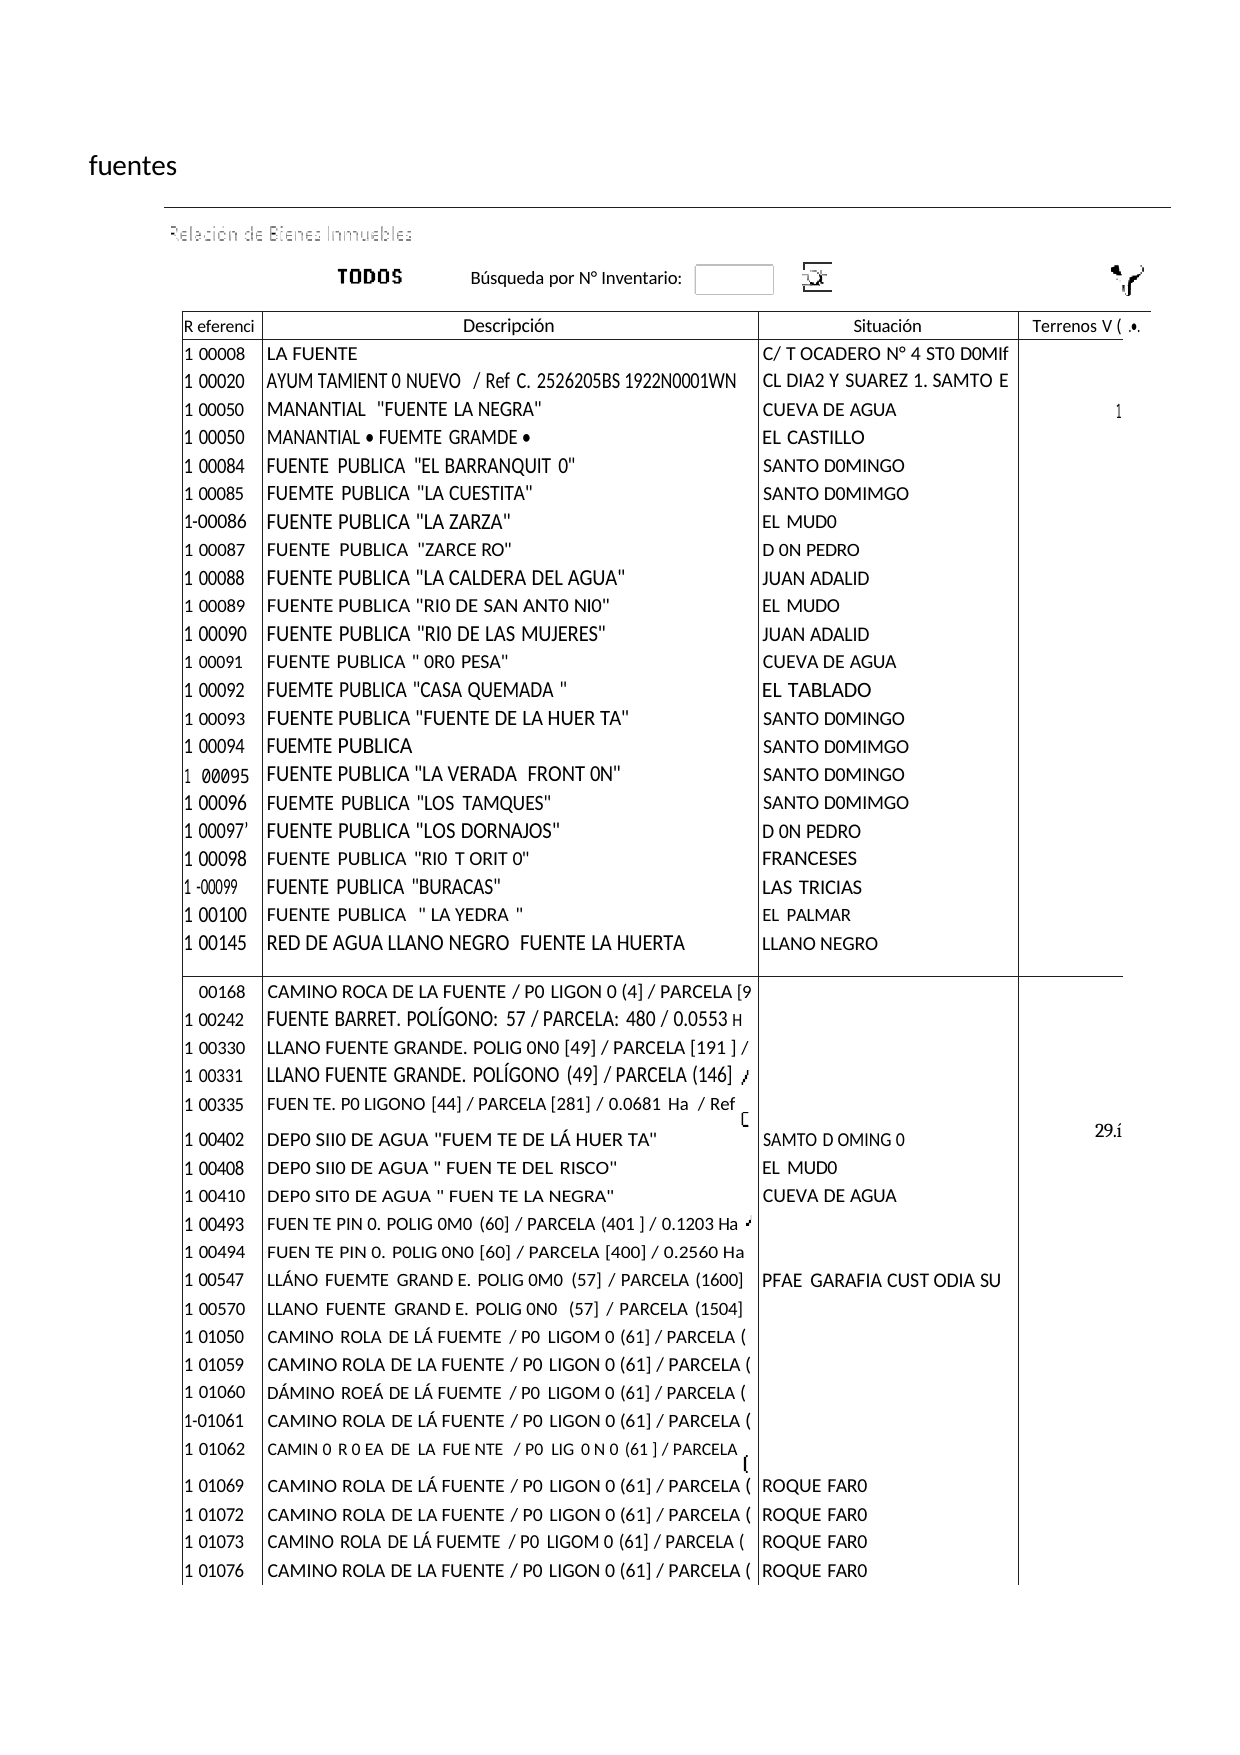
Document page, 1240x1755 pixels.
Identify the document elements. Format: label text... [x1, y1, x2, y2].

table_cell 1 00050 [183, 425, 262, 452]
table_cell FUENTE PUBLICA "LOS DORNAJOS" [263, 818, 758, 846]
table_cell 1 00493 [183, 1210, 262, 1239]
table_cell MANANTIAL "FUENTE LA NEGRA" [263, 396, 758, 425]
table_cell SANTO D0MINGO [759, 452, 1018, 481]
table_cell [1019, 481, 1123, 508]
table_cell 1 01059 [183, 1351, 262, 1379]
table_cell 1 00330 [183, 1035, 262, 1061]
table_cell [1019, 367, 1123, 396]
table_cell LA FUENTE [263, 340, 758, 367]
table_cell LLANO NEGRO [759, 930, 1018, 976]
table_cell RED DE AGUA LLANO NEGRO FUENTE LA HUERTA [263, 930, 758, 976]
table_header Situación [759, 312, 1018, 338]
table_cell 29.í [1019, 977, 1123, 1585]
table_cell [1019, 538, 1123, 564]
table_cell [759, 1407, 1018, 1436]
table_cell [1123, 976, 1151, 1585]
table_cell 1 00092 [183, 676, 262, 705]
table_cell FUEMTE PUBLICA "LOS TAMQUES" [263, 790, 758, 818]
table_cell CAMINO ROLA DE LÁ FUEMTE / P0 LIGOM 0 (61] / PARCELA ( [263, 1323, 758, 1351]
table_cell [759, 1323, 1018, 1351]
table_cell 1 [1019, 396, 1123, 425]
table_cell CUEVA DE AGUA [759, 650, 1018, 676]
table_cell LAS TRICIAS [759, 874, 1018, 902]
table_cell [759, 1351, 1018, 1379]
table_cell DÁMINO ROEÁ DE LÁ FUEMTE / P0 LIGOM 0 (61] / PARCELA ( [263, 1379, 758, 1407]
table_cell CAMINO ROLA DE LA FUENTE / P0 LIGON 0 (61] / PARCELA ( [263, 1351, 758, 1379]
table_cell MANANTIAL • FUEMTE GRAMDE • [263, 425, 758, 452]
table_cell 1 00570 [183, 1296, 262, 1323]
table_cell ROQUE FAR0 [759, 1557, 1018, 1585]
table_cell [1019, 761, 1123, 790]
table_cell [759, 1239, 1018, 1266]
table_cell 1 00094 [183, 733, 262, 761]
table_cell CAMINO ROLA DE LA FUENTE / P0 LIGON 0 (61] / PARCELA ( [263, 1557, 758, 1585]
table_cell CUEVA DE AGUA [759, 1183, 1018, 1210]
table_cell 1 01062 [183, 1436, 262, 1472]
table_cell EL MUD0 [759, 508, 1018, 538]
table_cell 1 00089 [183, 594, 262, 620]
table_cell [759, 1210, 1018, 1239]
table_cell 1 00098 [183, 846, 262, 874]
table_cell JUAN ADALID [759, 564, 1018, 594]
table_cell FRANCESES [759, 846, 1018, 874]
table_cell 1 00087 [183, 538, 262, 564]
table_cell [1019, 846, 1123, 874]
table_cell 1 00335 [183, 1091, 262, 1126]
table_cell FUENTE BARRET. POLÍGONO: 57 / PARCELA: 480 / 0.0553 H [263, 1005, 758, 1035]
table_cell FUEN TE. P0 LIGONO [44] / PARCELA [281] / 0.0681 Ha / Ref [263, 1091, 758, 1126]
text Búsqueda por N° Inventario: [469, 266, 683, 289]
table_cell CL DIA2 Y SUAREZ 1. SAMTO E [759, 367, 1018, 396]
table_cell DEP0 SII0 DE AGUA " FUEN TE DEL RISCO" [263, 1154, 758, 1183]
table_cell SANTO D0MINGO [759, 761, 1018, 790]
table_cell 1 00410 [183, 1183, 262, 1210]
table_cell EL PALMAR [759, 902, 1018, 930]
table_header R eferenci [183, 312, 262, 338]
table_cell AYUM TAMIENT 0 NUEVO / Ref C. 2526205BS 1922N0001WN [263, 367, 758, 396]
table_cell FUEMTE PUBLICA "CASA QUEMADA " [263, 676, 758, 705]
table_cell EL CASTILLO [759, 425, 1018, 452]
table_cell FUENTE PUBLICA "FUENTE DE LA HUER TA" [263, 705, 758, 733]
table_cell 1 00091 [183, 650, 262, 676]
table_cell 1 00494 [183, 1239, 262, 1266]
table_cell 1 00547 [183, 1266, 262, 1296]
table_cell FUEMTE PUBLICA "LA CUESTITA" [263, 481, 758, 508]
table_cell CAMINO ROCA DE LA FUENTE / P0 LIGON 0 (4] / PARCELA [9 [263, 977, 758, 1005]
table_cell [1019, 733, 1123, 761]
table_cell 1 -00099 [183, 874, 262, 902]
table_cell FUENTE PUBLICA "ZARCE RO" [263, 538, 758, 564]
table_cell CAMINO ROLA DE LÁ FUEMTE / P0 LIGOM 0 (61] / PARCELA ( [263, 1529, 758, 1557]
table_cell 1 01073 [183, 1529, 262, 1557]
table_header .•. [1123, 312, 1151, 338]
text fuentes [88, 147, 1239, 183]
table_cell 1 00093 [183, 705, 262, 733]
table_cell [1019, 508, 1123, 538]
table_cell PFAE GARAFIA CUST ODIA SU [759, 1266, 1018, 1296]
table_cell [759, 977, 1018, 1005]
table_cell DEP0 SIT0 DE AGUA " FUEN TE LA NEGRA" [263, 1183, 758, 1210]
table_cell ROQUE FAR0 [759, 1501, 1018, 1529]
table_cell ROQUE FAR0 [759, 1473, 1018, 1501]
table_cell 1 00050 [183, 396, 262, 425]
table_cell [1019, 705, 1123, 733]
table_cell 1 00085 [183, 481, 262, 508]
table_cell JUAN ADALID [759, 620, 1018, 650]
table_cell 1-00086 [183, 508, 262, 538]
table_cell [1019, 340, 1123, 367]
table_cell FUENTE PUBLICA "EL BARRANQUIT 0" [263, 452, 758, 481]
table_cell [1019, 874, 1123, 902]
table_cell [1019, 594, 1123, 620]
table_cell LLANO FUENTE GRANDE. POLÍGONO (49] / PARCELA (146] [263, 1061, 758, 1091]
table_cell 1 00331 [183, 1061, 262, 1091]
table_cell [759, 1005, 1018, 1035]
table_cell CAMIN 0 R 0 EA DE LA FUE NTE / P0 LIG 0 N 0 (61 ] / PARCELA [263, 1436, 758, 1472]
table_cell SANTO D0MIMGO [759, 481, 1018, 508]
table_cell 1 00095 [183, 761, 262, 790]
table_cell FUENTE PUBLICA "BURACAS" [263, 874, 758, 902]
table_cell CAMINO ROLA DE LÁ FUENTE / P0 LIGON 0 (61] / PARCELA ( [263, 1407, 758, 1436]
table_cell 1 01060 [183, 1379, 262, 1407]
table_cell [1019, 425, 1123, 452]
table_cell FUENTE PUBLICA "LA CALDERA DEL AGUA" [263, 564, 758, 594]
table_cell FUEMTE PUBLICA [263, 733, 758, 761]
table_cell [759, 1091, 1018, 1126]
table_cell [759, 1436, 1018, 1472]
table_cell [1019, 818, 1123, 846]
table_cell 1 00100 [183, 902, 262, 930]
table_cell CAMINO ROLA DE LÁ FUENTE / P0 LIGON 0 (61] / PARCELA ( [263, 1473, 758, 1501]
table_cell 1 01069 [183, 1473, 262, 1501]
table_cell 1 00145 [183, 930, 262, 976]
table_cell EL MUD0 [759, 1154, 1018, 1183]
table_cell 1-01061 [183, 1407, 262, 1436]
table_cell FUEN TE PIN 0. POLIG 0M0 (60] / PARCELA (401 ] / 0.1203 Ha [263, 1210, 758, 1239]
table_cell 1 00402 [183, 1126, 262, 1154]
table_cell [1019, 452, 1123, 481]
table_cell [1019, 930, 1123, 976]
table_cell SANTO D0MINGO [759, 705, 1018, 733]
table_cell [1019, 650, 1123, 676]
table_cell 1 00097’ [183, 818, 262, 846]
table_cell FUENTE PUBLICA "RI0 T ORIT 0" [263, 846, 758, 874]
table_cell [1019, 564, 1123, 594]
table_cell FUENTE PUBLICA " LA YEDRA " [263, 902, 758, 930]
table_cell FUENTE PUBLICA "LA ZARZA" [263, 508, 758, 538]
table_cell 1 00090 [183, 620, 262, 650]
table_header Descripción [263, 312, 758, 338]
table_cell EL TABLADO [759, 676, 1018, 705]
table_cell DEP0 SII0 DE AGUA "FUEM TE DE LÁ HUER TA" [263, 1126, 758, 1154]
table_cell CAMINO ROLA DE LA FUENTE / P0 LIGON 0 (61] / PARCELA ( [263, 1501, 758, 1529]
table_cell FUENTE PUBLICA " 0R0 PESA" [263, 650, 758, 676]
table_cell [1019, 676, 1123, 705]
table_cell FUENTE PUBLICA "RI0 DE SAN ANT0 NI0" [263, 594, 758, 620]
table_cell [1019, 902, 1123, 930]
table_cell 1 00084 [183, 452, 262, 481]
table_cell 1 00242 [183, 1005, 262, 1035]
table_cell [1123, 339, 1151, 976]
table_cell [1019, 790, 1123, 818]
table_cell FUEN TE PIN 0. P0LIG 0N0 [60] / PARCELA [400] / 0.2560 Ha [263, 1239, 758, 1266]
table_cell 1 00088 [183, 564, 262, 594]
table_cell SAMTO D OMING 0 [759, 1126, 1018, 1154]
table_cell 1 01076 [183, 1557, 262, 1585]
table_cell FUENTE PUBLICA "LA VERADA FRONT 0N" [263, 761, 758, 790]
table_cell [759, 1035, 1018, 1061]
table_cell 1 00008 [183, 340, 262, 367]
table_cell LLANO FUENTE GRANDE. POLIG 0N0 [49] / PARCELA [191 ] / [263, 1035, 758, 1061]
table_cell [759, 1379, 1018, 1407]
table_header Terrenos V ( [1019, 312, 1123, 338]
table_cell CUEVA DE AGUA [759, 396, 1018, 425]
table_cell C/ T OCADERO N° 4 ST0 D0MIf [759, 340, 1018, 367]
table_cell D 0N PEDRO [759, 818, 1018, 846]
table_cell SANTO D0MIMGO [759, 790, 1018, 818]
table_cell [1019, 620, 1123, 650]
table_cell SANTO D0MIMGO [759, 733, 1018, 761]
table_cell D 0N PEDRO [759, 538, 1018, 564]
table_cell LLÁNO FUEMTE GRAND E. POLIG 0M0 (57] / PARCELA (1600] [263, 1266, 758, 1296]
table_cell 1 00096 [183, 790, 262, 818]
table_cell FUENTE PUBLICA "RI0 DE LAS MUJERES" [263, 620, 758, 650]
table_cell [759, 1296, 1018, 1323]
table_cell ROQUE FAR0 [759, 1529, 1018, 1557]
table_cell 1 01072 [183, 1501, 262, 1529]
table_cell 1 01050 [183, 1323, 262, 1351]
table_cell 00168 [183, 977, 262, 1005]
table_cell 1 00408 [183, 1154, 262, 1183]
table_cell [759, 1061, 1018, 1091]
table_cell 1 00020 [183, 367, 262, 396]
table_cell EL MUDO [759, 594, 1018, 620]
table_cell LLANO FUENTE GRAND E. POLIG 0N0 (57] / PARCELA (1504] [263, 1296, 758, 1323]
